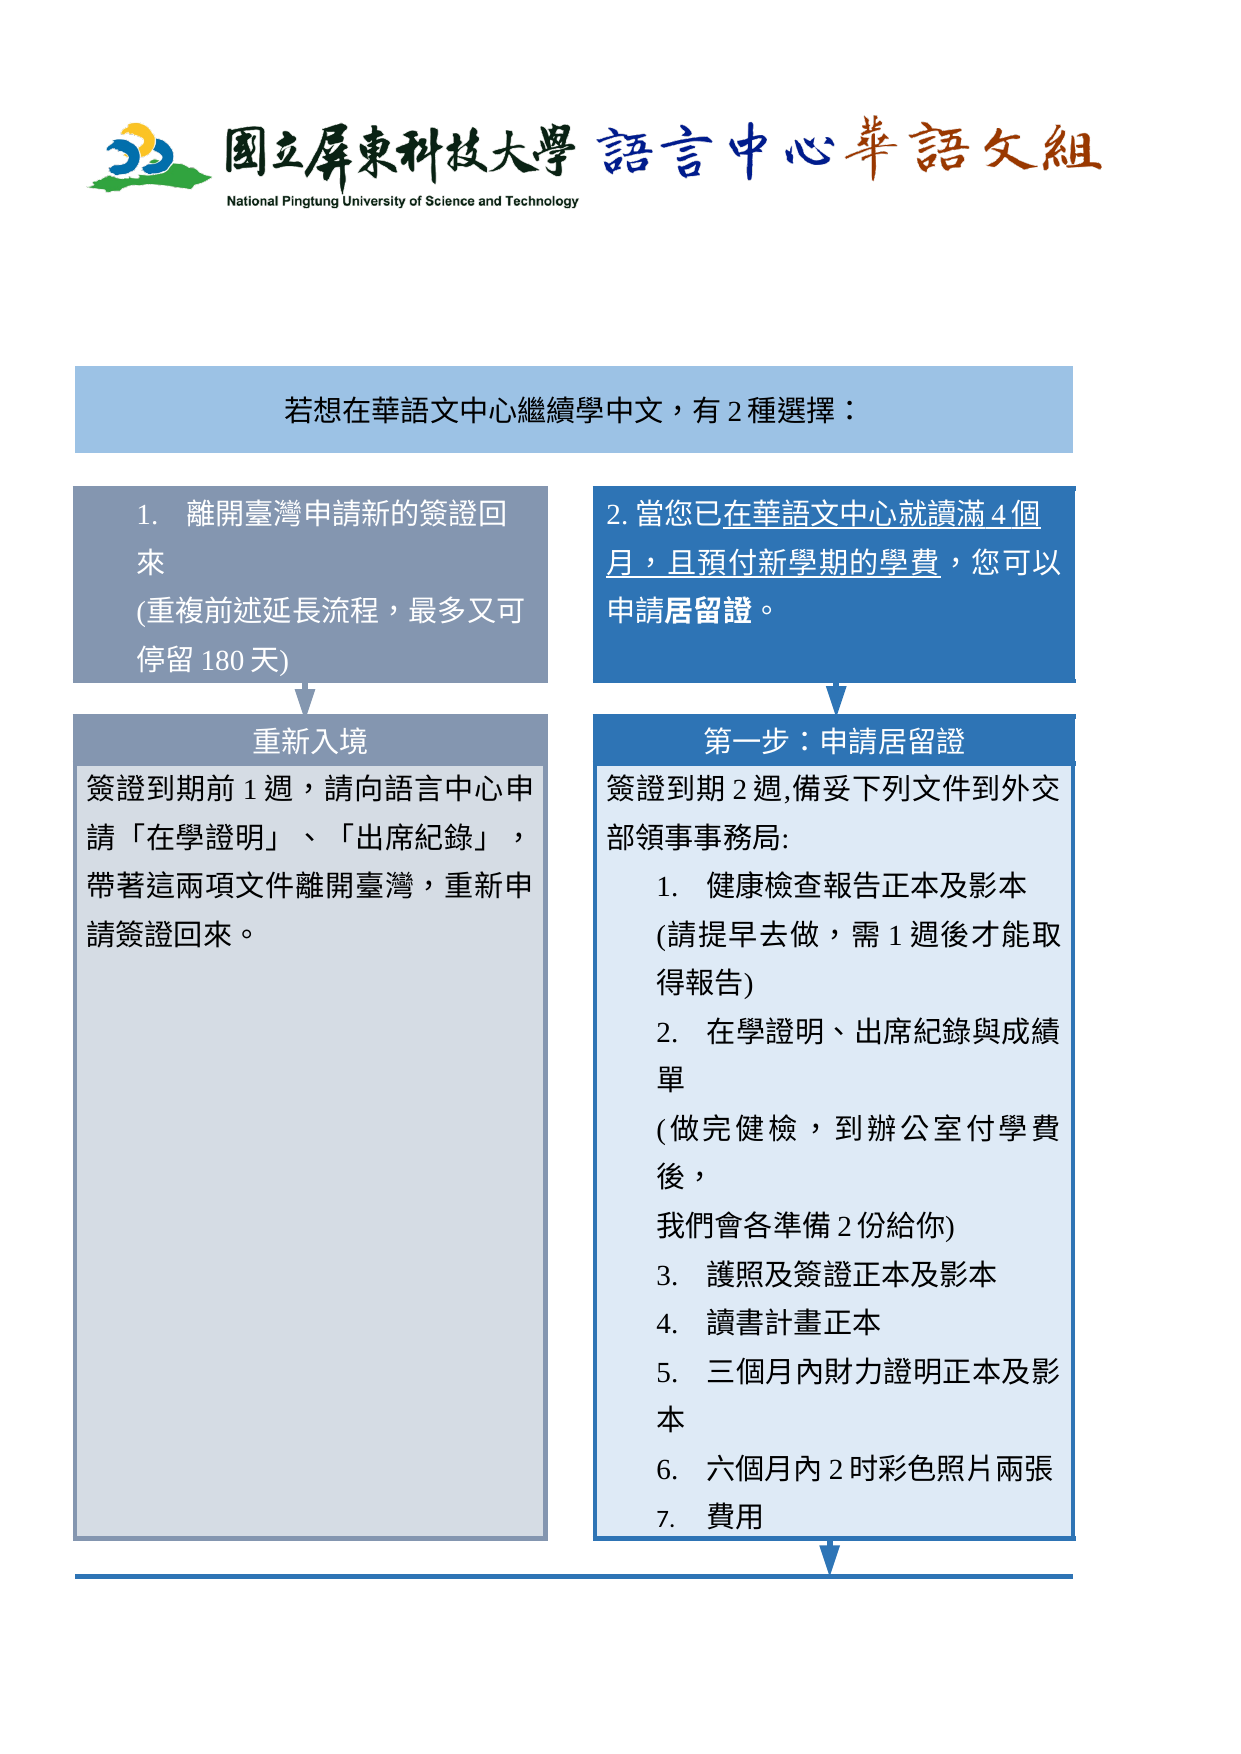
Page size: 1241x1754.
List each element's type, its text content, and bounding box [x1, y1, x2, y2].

table_cell [548, 761, 593, 1536]
table_cell [75, 683, 302, 714]
table_cell [548, 486, 593, 679]
table_cell [75, 1541, 545, 1574]
table_cell 簽證到期前1週，請向語言中心申請「在學證明」、「出席紀錄」，帶著這兩項文件離開臺灣，重新申請簽證回來。 [77, 766, 543, 1536]
table_cell [595, 1541, 828, 1574]
table_cell [545, 1536, 595, 1574]
picture [75, 88, 1166, 231]
table_cell 第一步：申請居留證 [597, 719, 1071, 761]
table_cell 2. 當您已在華語文中心就讀滿4個 月，且預付新學期的學費，您可以申請居留證。 [597, 491, 1071, 679]
table_cell [831, 1541, 1073, 1574]
table_cell [548, 714, 593, 761]
table_cell 簽證到期2週,備妥下列文件到外交部領事事務局: 健康檢查報告正本及影本 (請提早去做，需1週後才能取得報告) 在學證明、出席紀錄與成績單 (做完健檢，到辦公室付學費後， 我們會各準備2份給你) 護照及簽證正本及影本 讀書計畫正本 三個月內財力證明正本及影本 六個月內2时彩色照片兩張 費用 [597, 766, 1071, 1536]
table_cell 重新入境 [77, 719, 543, 761]
table_cell [308, 679, 834, 714]
table_cell 離開臺灣申請新的簽證回來 (重複前述延長流程，最多又可停留180天) [77, 486, 543, 679]
table_cell [75, 453, 541, 486]
table_cell [541, 453, 595, 486]
table_cell [838, 683, 1073, 714]
table_cell [595, 453, 1073, 486]
table_header 若想在華語文中心繼續學中文，有2種選擇： [75, 366, 1073, 453]
